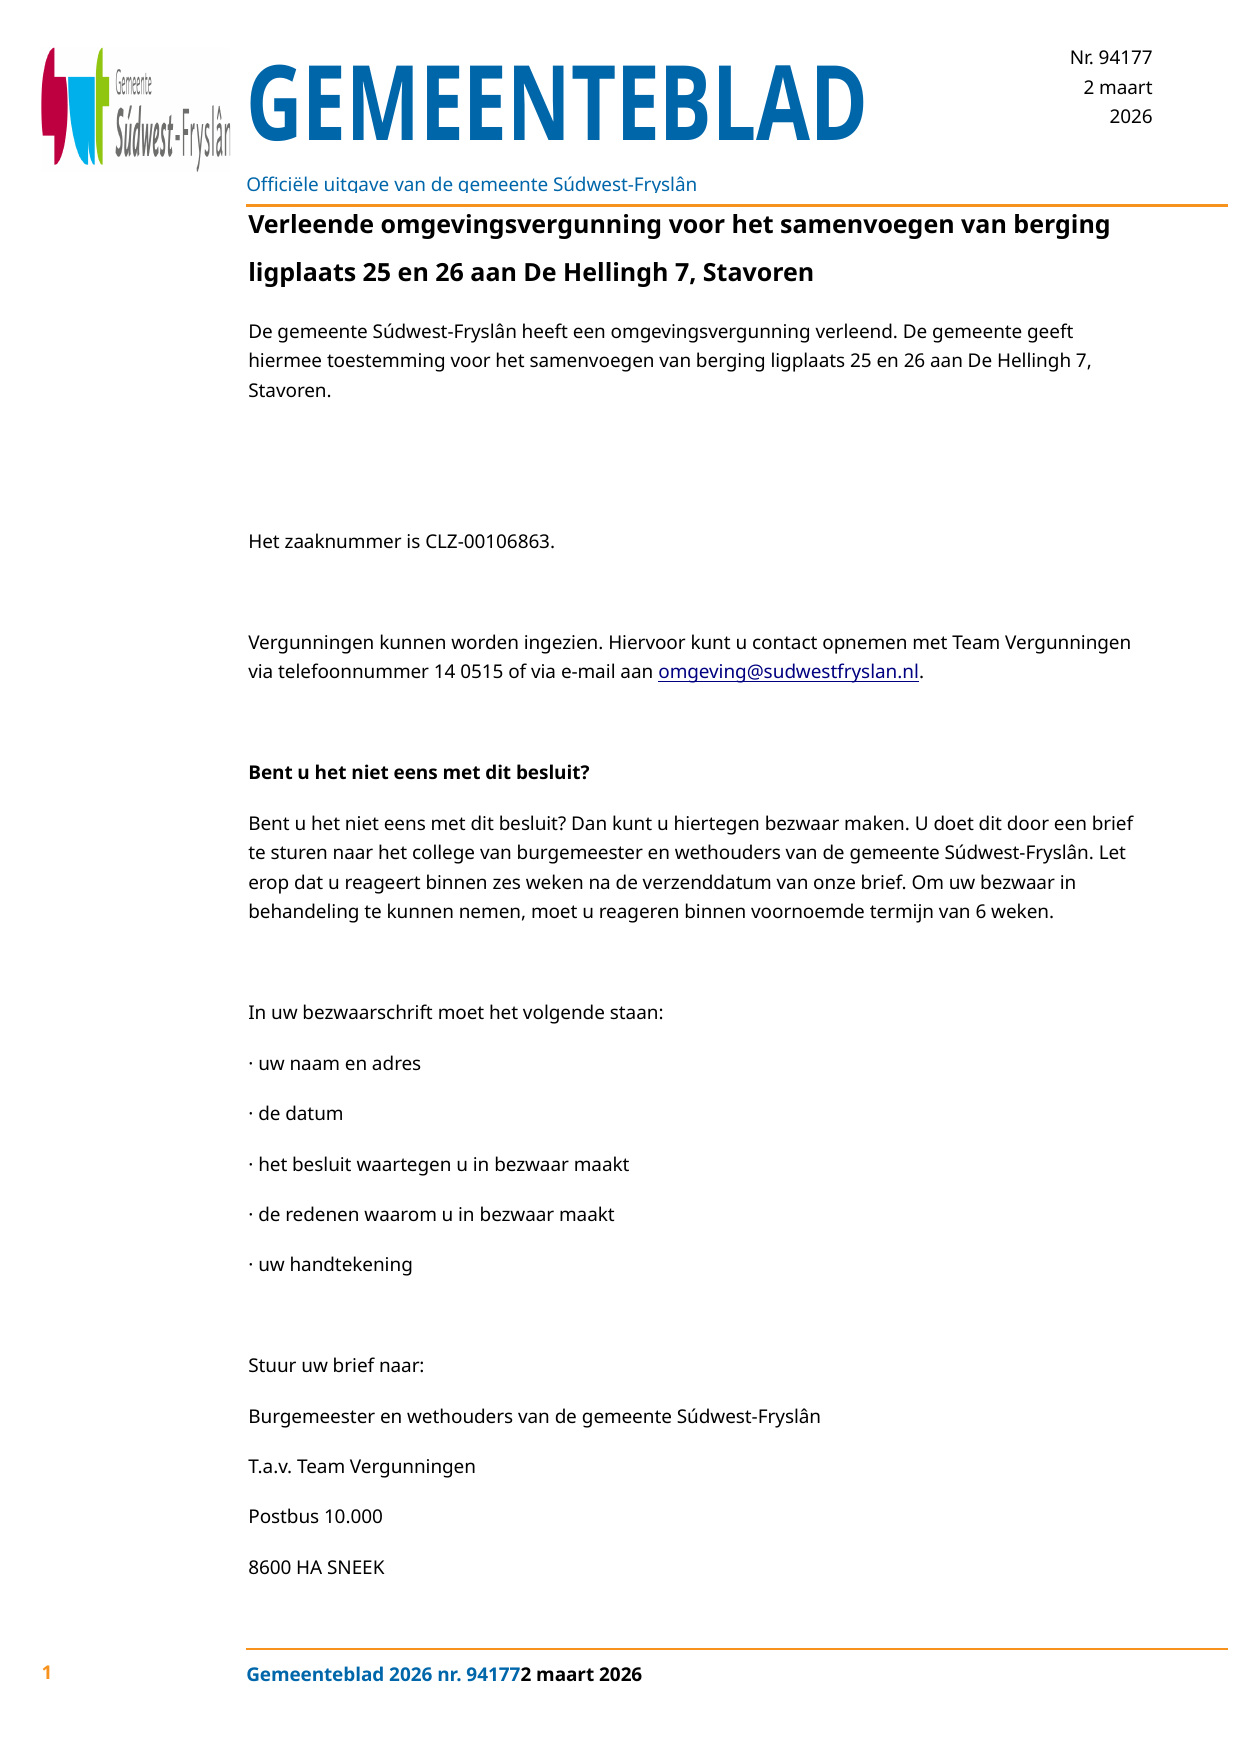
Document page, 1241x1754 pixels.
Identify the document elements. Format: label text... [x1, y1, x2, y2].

text T.a.v. Team Vergunningen [248, 1453, 1152, 1479]
text Bent u het niet eens met dit besluit? Dan kunt u hiertegen bezwaar maken. U doet dit door een brief te sturen naar het college van burgemeester en wethouders van de gemeente Súdwest-Fryslân. Let erop dat u reageert binnen zes weken na de verzenddatum van onze brief. Om uw bezwaar in behandeling te kunnen nemen, moet u reageren binnen voornoemde termijn van 6 weken. [248, 810, 1152, 924]
text In uw bezwaarschrift moet het volgende staan: [248, 999, 1152, 1025]
picture [41, 47, 231, 172]
text Burgemeester en wethouders van de gemeente Súdwest-Fryslân [248, 1403, 1152, 1429]
text Het zaaknummer is CLZ-00106863. [248, 528, 1152, 554]
text · uw naam en adres [248, 1050, 1152, 1076]
text · uw handtekening [248, 1252, 1152, 1277]
text · het besluit waartegen u in bezwaar maakt [248, 1151, 1152, 1177]
text Postbus 10.000 [248, 1504, 1152, 1529]
text 8600 HA SNEEK [248, 1554, 1152, 1580]
text De gemeente Súdwest-Fryslân heeft een omgevingsvergunning verleend. De gemeente geeft hiermee toestemming voor het samenvoegen van berging ligplaats 25 en 26 aan De Hellingh 7, Stavoren. [248, 318, 1152, 403]
text Stuur uw brief naar: [248, 1352, 1152, 1378]
text Bent u het niet eens met dit besluit? [248, 759, 1152, 785]
text · de datum [248, 1100, 1152, 1126]
text Vergunningen kunnen worden ingezien. Hiervoor kunt u contact opnemen met Team Vergunningen via telefoonnummer 14 0515 of via e-mail aan omgeving@sudwestfryslan.nl. [248, 629, 1152, 684]
text · de redenen waarom u in bezwaar maakt [248, 1201, 1152, 1227]
text Verleende omgevingsvergunning voor het samenvoegen van berging ligplaats 25 en 26 aan De Hellingh 7, Stavoren [248, 207, 1152, 288]
